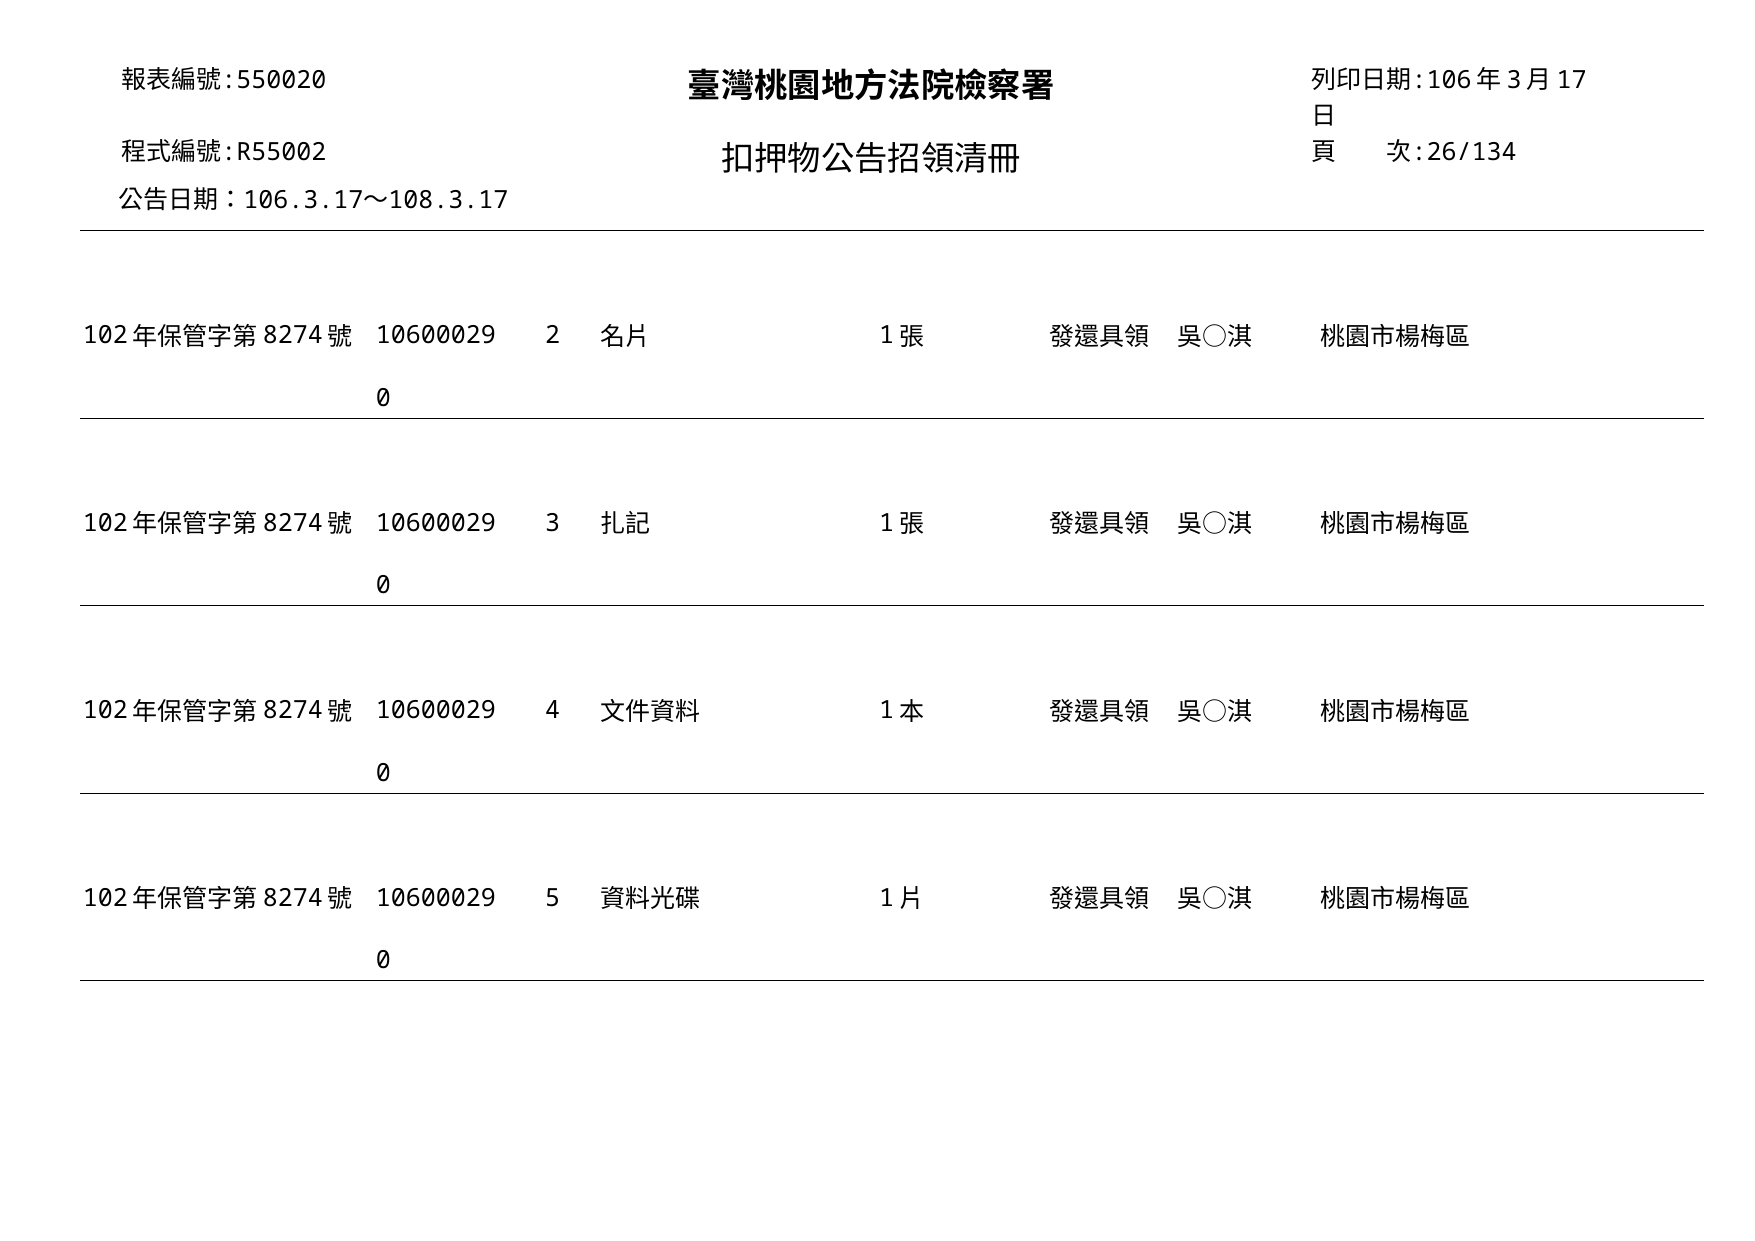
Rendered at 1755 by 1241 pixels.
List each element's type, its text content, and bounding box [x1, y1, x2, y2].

table_cell 5 [507, 794, 597, 980]
table_cell 文件資料 [597, 606, 807, 792]
table_cell [927, 794, 1046, 980]
table_cell 資料光碟 [597, 794, 807, 980]
table_cell 102年保管字第8274號 [80, 231, 373, 417]
table_cell [927, 606, 1046, 792]
table_cell 106000290 [373, 794, 507, 980]
table_cell 吳○淇 [1175, 794, 1317, 980]
table_cell [927, 231, 1046, 417]
table_cell 106000290 [373, 419, 507, 605]
table_cell 吳○淇 [1175, 231, 1317, 417]
table_cell 1片 [808, 794, 927, 980]
table_cell 發還具領 [1046, 794, 1175, 980]
table_cell 2 [507, 231, 597, 417]
table_cell 吳○淇 [1175, 606, 1317, 792]
table_cell 106000290 [373, 606, 507, 792]
table_cell 1張 [808, 419, 927, 605]
table_cell 桃園市楊梅區 [1317, 794, 1575, 980]
table_cell [927, 419, 1046, 605]
table_cell 102年保管字第8274號 [80, 606, 373, 792]
table_cell [1575, 419, 1704, 605]
table_cell 發還具領 [1046, 231, 1175, 417]
table_cell 吳○淇 [1175, 419, 1317, 605]
table_cell 102年保管字第8274號 [80, 794, 373, 980]
table_cell [1575, 231, 1704, 417]
table_cell [1575, 794, 1704, 980]
table_cell 桃園市楊梅區 [1317, 606, 1575, 792]
table_cell 106000290 [373, 231, 507, 417]
table_cell 4 [507, 606, 597, 792]
table_cell 名片 [597, 231, 807, 417]
table_cell 3 [507, 419, 597, 605]
table_cell 1本 [808, 606, 927, 792]
table_cell 扎記 [597, 419, 807, 605]
table_cell 發還具領 [1046, 419, 1175, 605]
table_cell 發還具領 [1046, 606, 1175, 792]
table_cell 102年保管字第8274號 [80, 419, 373, 605]
table_cell 1張 [808, 231, 927, 417]
table_cell 桃園市楊梅區 [1317, 231, 1575, 417]
table_cell [1575, 606, 1704, 792]
table_cell 桃園市楊梅區 [1317, 419, 1575, 605]
